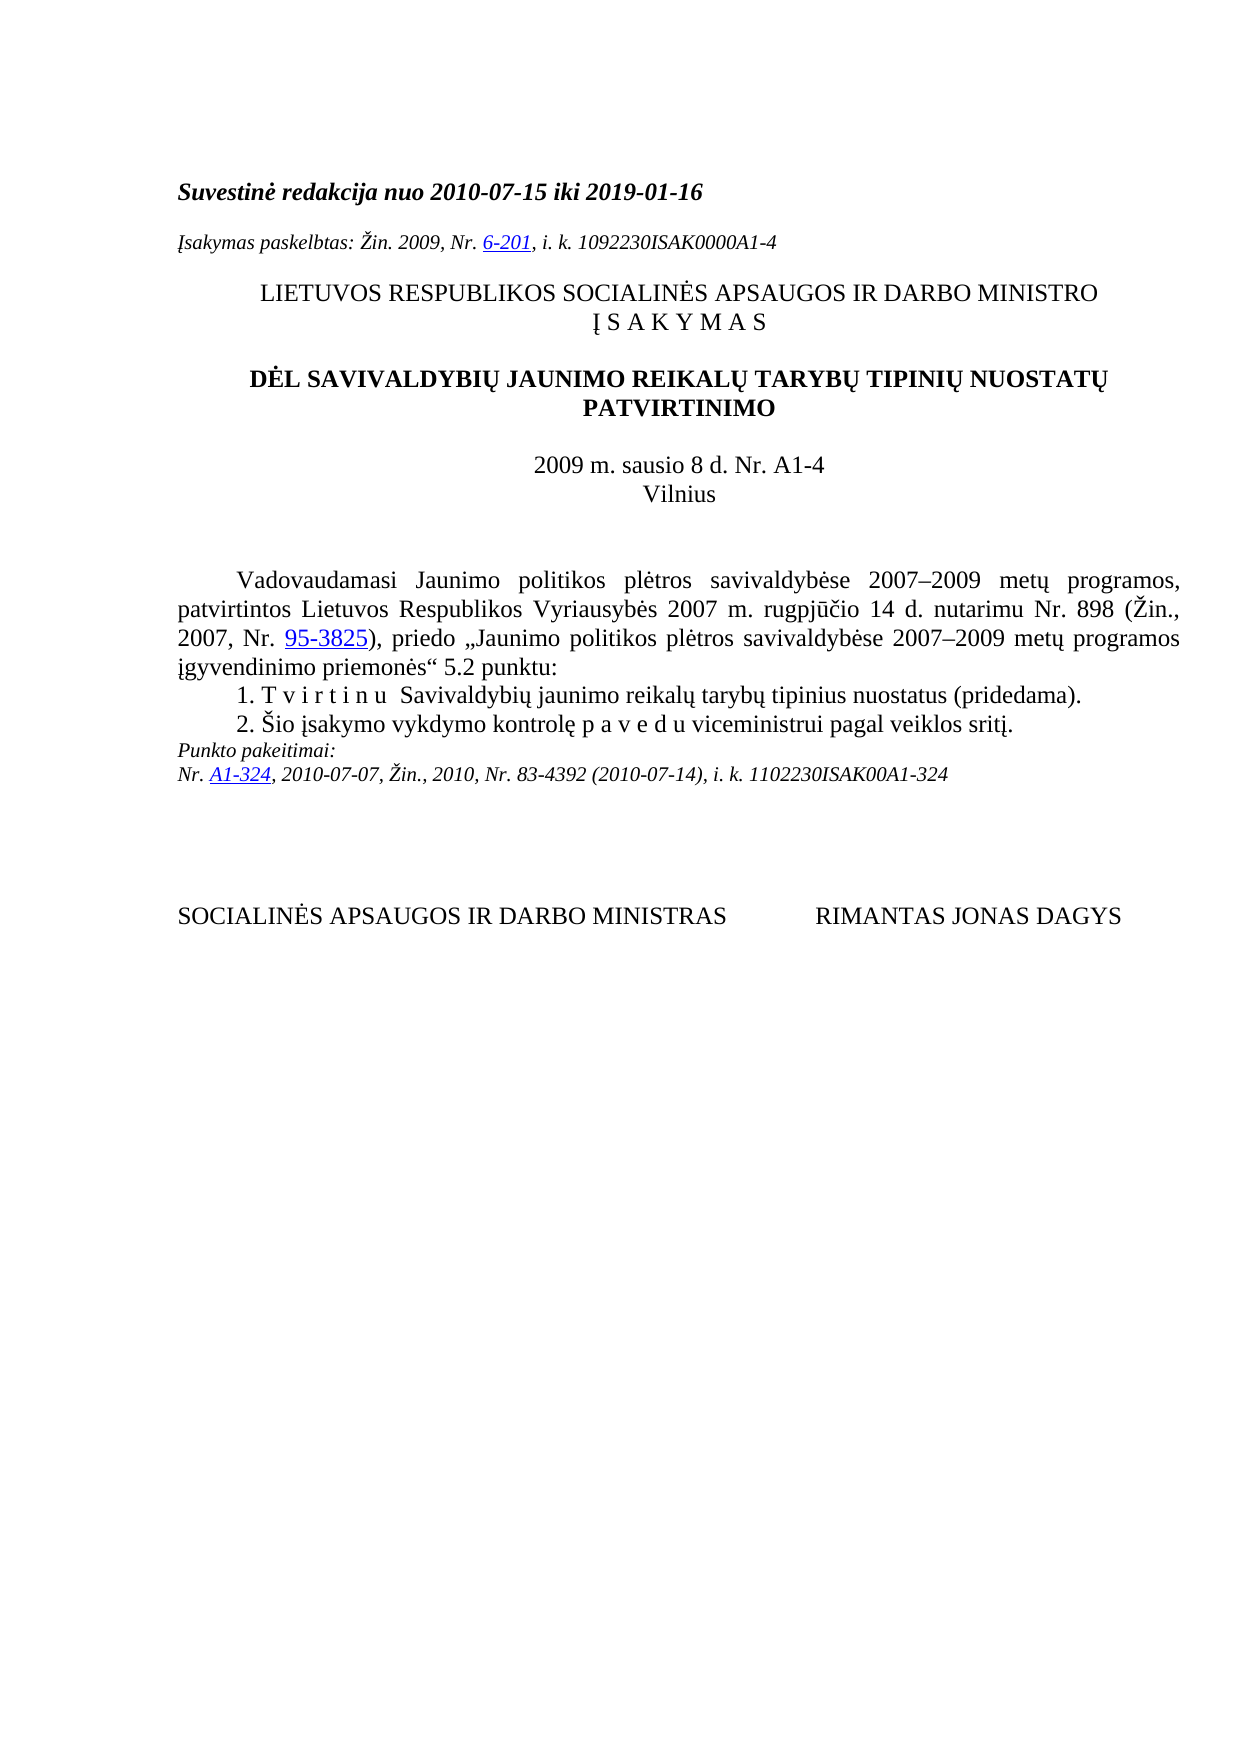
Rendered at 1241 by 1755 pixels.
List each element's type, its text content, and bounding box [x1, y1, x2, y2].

text Punkto pakeitimai: [177, 738, 1181, 762]
text ĮSAKYMAS [177, 307, 1181, 336]
text Nr. A1-324, 2010-07-07, Žin., 2010, Nr. 83-4392 (2010-07-14), i. k. 1102230ISAK00A1-324 [177, 762, 1181, 786]
text Vilnius [177, 479, 1181, 508]
text 1. Tvirtinu Savivaldybių jaunimo reikalų tarybų tipinius nuostatus (pridedama). [177, 681, 1181, 709]
text LIETUVOS RESPUBLIKOS SOCIALINĖS APSAUGOS IR DARBO MINISTRO [177, 278, 1181, 307]
text 2. Šio įsakymo vykdymo kontrolę p a v e d u viceministrui pagal veiklos sritį. [177, 709, 1181, 738]
text Įsakymas paskelbtas: Žin. 2009, Nr. 6-201, i. k. 1092230ISAK0000A1-4 [177, 230, 1181, 254]
text Vadovaudamasi Jaunimo politikos plėtros savivaldybėse 2007–2009 metų programos, patvirtintos Lietuvos Respublikos Vyriausybės 2007 m. rugpjūčio 14 d. nutarimu Nr. 898 (Žin., 2007, Nr. 95-3825), priedo „Jaunimo politikos plėtros savivaldybėse 2007–2009 metų programos įgyvendinimo priemonės“ 5.2 punktu: [177, 566, 1181, 681]
text 2009 m. sausio 8 d. Nr. A1-4 [177, 451, 1181, 479]
text SOCIALINĖS APSAUGOS IR DARBO MINISTRAS RIMANTAS JONAS DAGYS [177, 901, 1181, 930]
text DĖL SAVIVALDYBIŲ JAUNIMO REIKALŲ TARYBŲ TIPINIŲ NUOSTATŲ PATVIRTINIMO [177, 364, 1181, 422]
text Suvestinė redakcija nuo 2010-07-15 iki 2019-01-16 [177, 177, 1181, 206]
